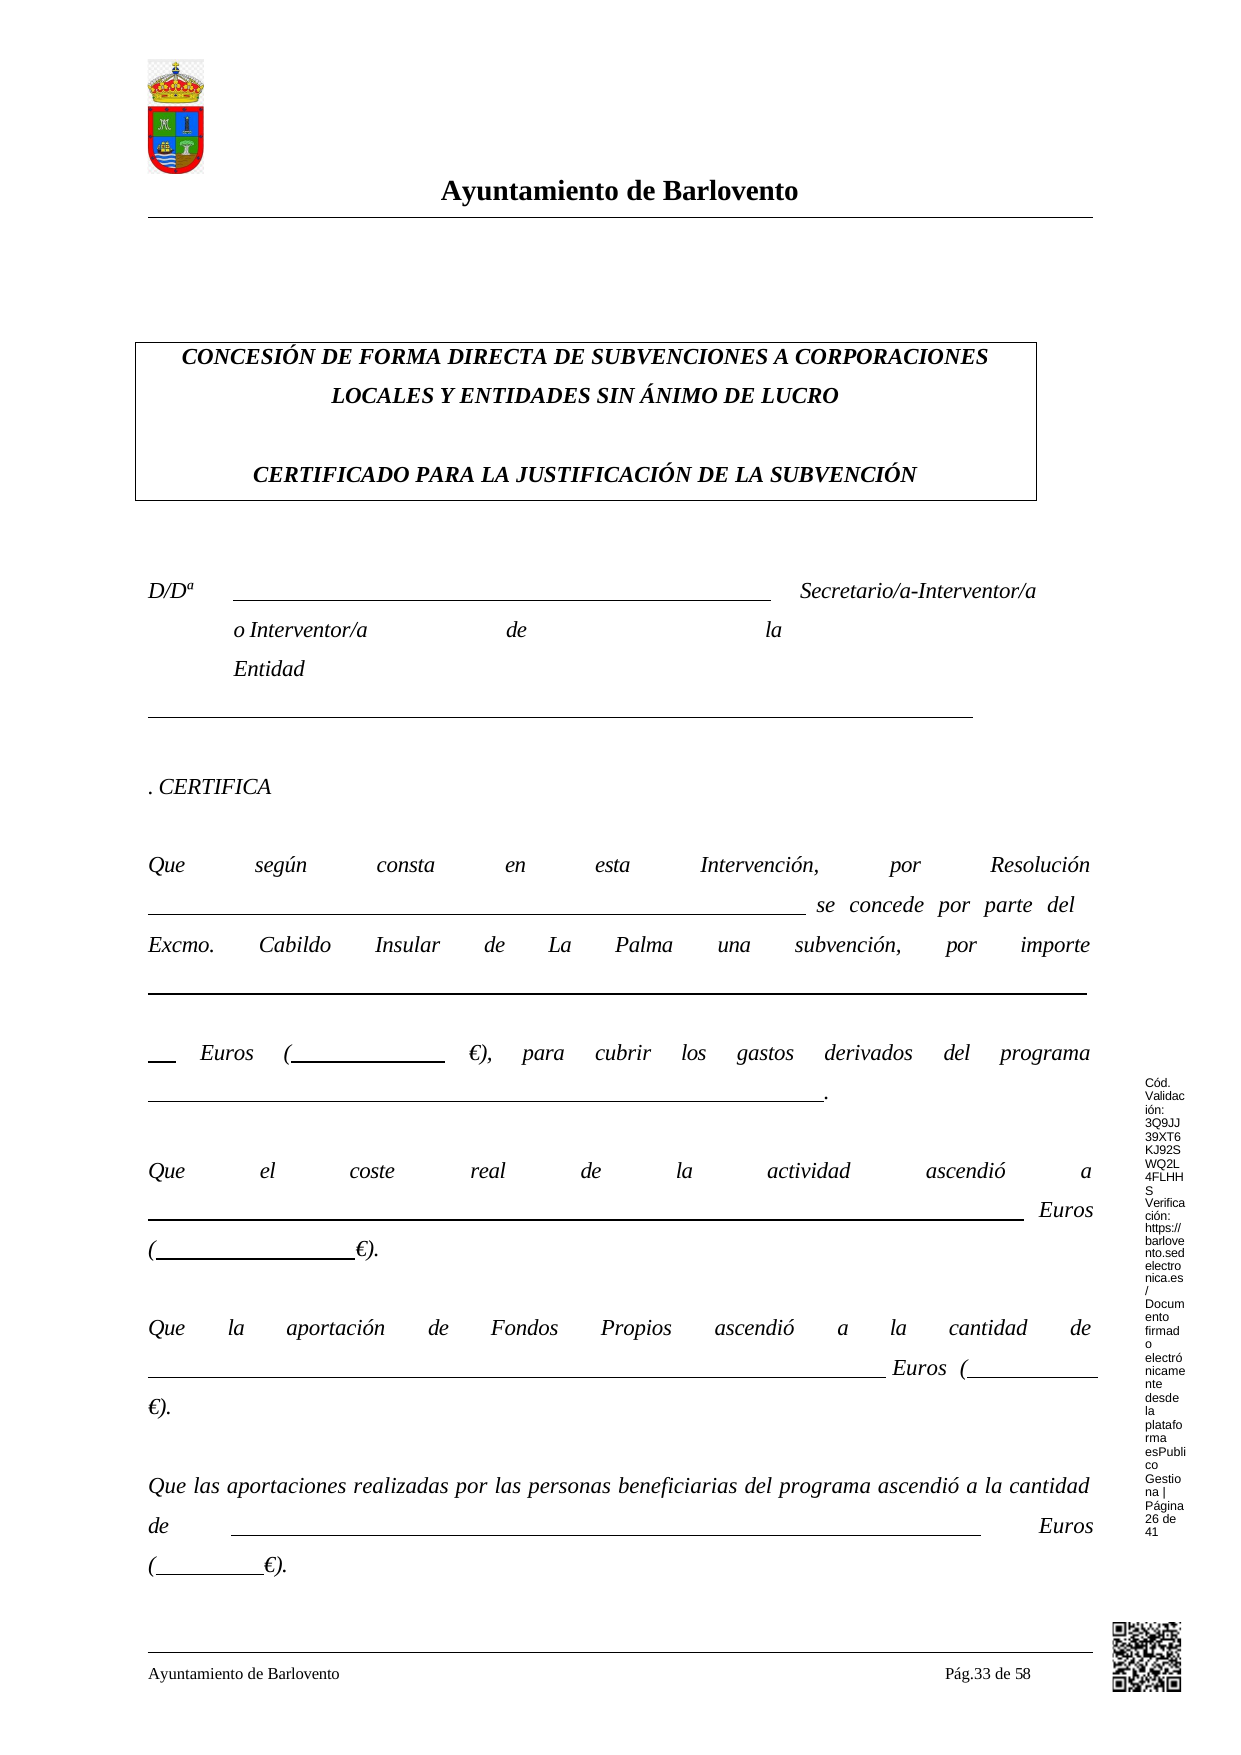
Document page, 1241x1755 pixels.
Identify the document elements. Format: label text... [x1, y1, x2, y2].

text Euros ( [148, 1354, 1109, 1380]
text . CERTIFICA [148, 694, 979, 799]
text Que la aportación de Fondos Propios ascendió a la cantidad de [148, 1314, 1109, 1341]
text Euros ( €). [148, 1197, 1093, 1262]
text Que el coste real de la actividad ascendió a [148, 1157, 1109, 1183]
text se concede por parte del Excmo. Cabildo Insular de La Palma una subvención, por importe [148, 891, 1093, 957]
text CERTIFICADO PARA LA JUSTIFICACIÓN DE LA SUBVENCIÓN [137, 461, 1035, 487]
text Cód. Validación: 3Q9JJ39XT6KJ92SWQ2L4FLHHS [1145, 1077, 1186, 1198]
text €). [148, 1393, 1109, 1419]
text D/Dª Secretario/a-Interventor/a o Interventor/a de la Entidad [148, 577, 1093, 681]
text Que según consta en esta Intervención, por Resolución [148, 852, 1109, 878]
text Verificación: https://barlovento.sedelectronica.es/ [1145, 1198, 1186, 1298]
text . [148, 1078, 1109, 1104]
text CONCESIÓN DE FORMA DIRECTA DE SUBVENCIONES A CORPORACIONES LOCALES Y ENTIDADES SIN ÁNIMO DE LUCRO [137, 343, 1036, 409]
text Documento firmado electrónicamente desde la plataforma esPublico Gestiona | Página 26 de 41 [1145, 1298, 1186, 1539]
text Que las aportaciones realizadas por las personas beneficiarias del programa ascendió a la cantidad de Euros ( €). [148, 1472, 1093, 1577]
text Euros ( €), para cubrir los gastos derivados del programa [148, 1039, 1109, 1065]
